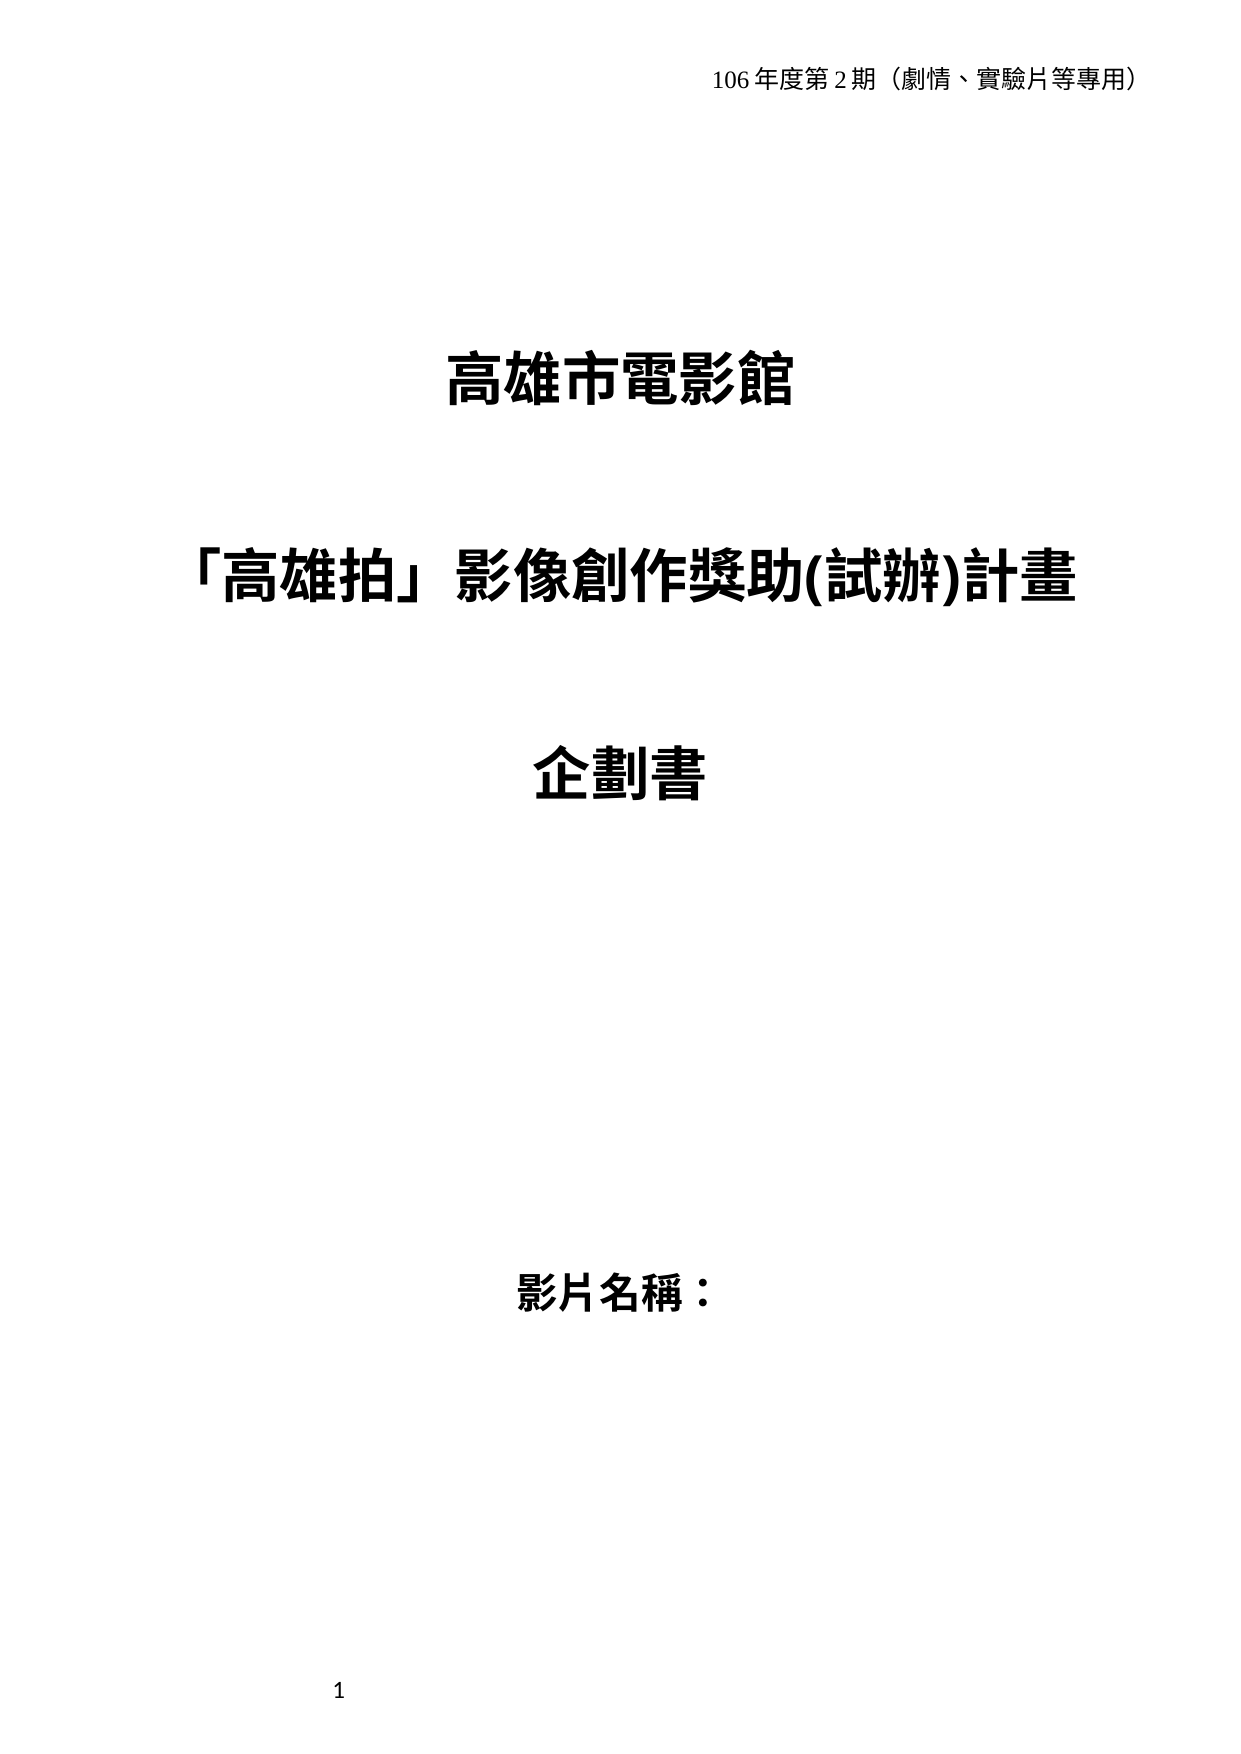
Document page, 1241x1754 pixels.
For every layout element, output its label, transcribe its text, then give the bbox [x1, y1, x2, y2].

text 企劃書 [89, 713, 1152, 826]
text 影片名稱： [89, 1253, 1152, 1328]
text 高雄市電影館 [89, 319, 1152, 431]
text 「高雄拍」影像創作獎助(試辦)計畫 [89, 516, 1152, 628]
